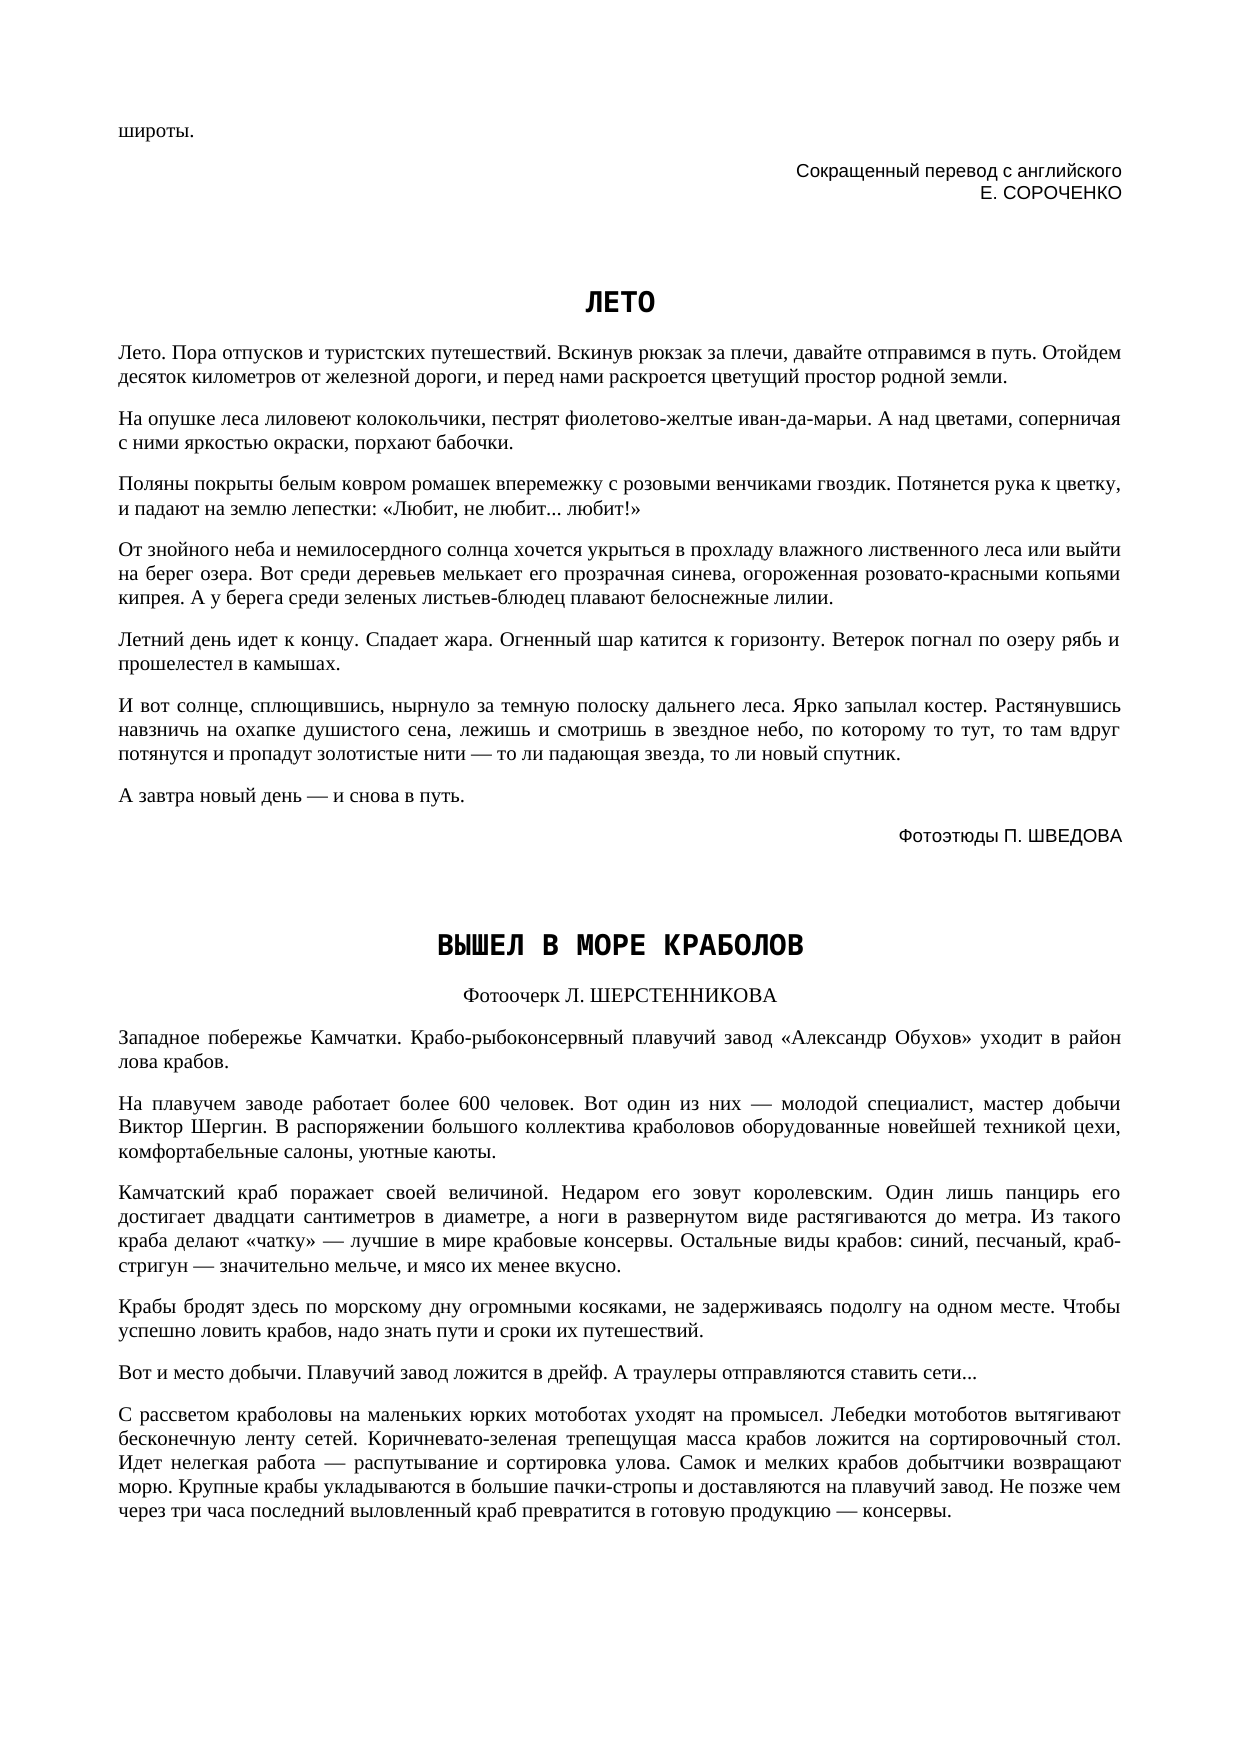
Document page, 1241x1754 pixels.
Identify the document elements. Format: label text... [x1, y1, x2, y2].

text Камчатский краб поражает своей величиной. Недаром его зовут королевским. Один лишь панцирь его достигает двадцати сантиметров в диаметре, а ноги в развернутом виде растягиваются до метра. Из такого краба делают «чатку» — лучшие в мире крабовые консервы. Остальные виды крабов: синий, песчаный, краб-стригун — значительно мельче, и мясо их менее вкусно. [118, 1180, 1122, 1277]
text И вот солнце, сплющившись, нырнуло за темную полоску дальнего леса. Ярко запылал костер. Растянувшись навзничь на охапке душистого сена, лежишь и смотришь в звездное небо, по которому то тут, то там вдруг потянутся и пропадут золотистые нити — то ли падающая звезда, то ли новый спутник. [118, 693, 1122, 765]
text широты. [118, 118, 1122, 142]
text Вот и место добычи. Плавучий завод ложится в дрейф. А траулеры отправляются ставить сети... [118, 1360, 1122, 1384]
text Сокращенный перевод с английского Е. СОРОЧЕНКО [118, 160, 1122, 203]
text Фотоочерк Л. ШЕРСТЕННИКОВА [118, 983, 1122, 1007]
text Летний день идет к концу. Спадает жара. Огненный шар катится к горизонту. Ветерок погнал по озеру рябь и прошелестел в камышах. [118, 627, 1122, 675]
text От знойного неба и немилосердного солнца хочется укрыться в прохладу влажного лиственного леса или выйти на берег озера. Вот среди деревьев мелькает его прозрачная синева, огороженная розовато-красными копьями кипрея. А у берега среди зеленых листьев-блюдец плавают белоснежные лилии. [118, 537, 1122, 609]
text Крабы бродят здесь по морскому дну огромными косяками, не задерживаясь подолгу на одном месте. Чтобы успешно ловить крабов, надо знать пути и сроки их путешествий. [118, 1294, 1122, 1342]
text А завтра новый день — и снова в путь. [118, 783, 1122, 807]
text Фотоэтюды П. ШВЕДОВА [118, 824, 1122, 846]
subtitle ВЫШЕЛ В МОРЕ КРАБОЛОВ [118, 925, 1122, 964]
text На плавучем заводе работает более 600 человек. Вот один из них — молодой специалист, мастер добычи Виктор Шергин. В распоряжении большого коллектива краболовов оборудованные новейшей техникой цехи, комфортабельные салоны, уютные каюты. [118, 1090, 1122, 1163]
text На опушке леса лиловеют колокольчики, пестрят фиолетово-желтые иван-да-марьи. А над цветами, соперничая с ними яркостью окраски, порхают бабочки. [118, 406, 1122, 454]
text Поляны покрыты белым ковром ромашек вперемежку с розовыми венчиками гвоздик. Потянется рука к цветку, и падают на землю лепестки: «Любит, не любит... любит!» [118, 471, 1122, 519]
text Западное побережье Камчатки. Крабо-рыбоконсервный плавучий завод «Александр Обухов» уходит в район лова крабов. [118, 1024, 1122, 1073]
text Лето. Пора отпусков и туристских путешествий. Вскинув рюкзак за плечи, давайте отправимся в путь. Отойдем десяток километров от железной дороги, и перед нами раскроется цветущий простор родной земли. [118, 340, 1122, 388]
text С рассветом краболовы на маленьких юрких мотоботах уходят на промысел. Лебедки мотоботов вытягивают бесконечную ленту сетей. Коричневато-зеленая трепещущая масса крабов ложится на сортировочный стол. Идет нелегкая работа — распутывание и сортировка улова. Самок и мелких крабов добытчики возвращают морю. Крупные крабы укладываются в большие пачки-стропы и доставляются на плавучий завод. Не позже чем через три часа последний выловленный краб превратится в готовую продукцию — консервы. [118, 1402, 1122, 1522]
subtitle ЛЕТО [118, 282, 1122, 321]
